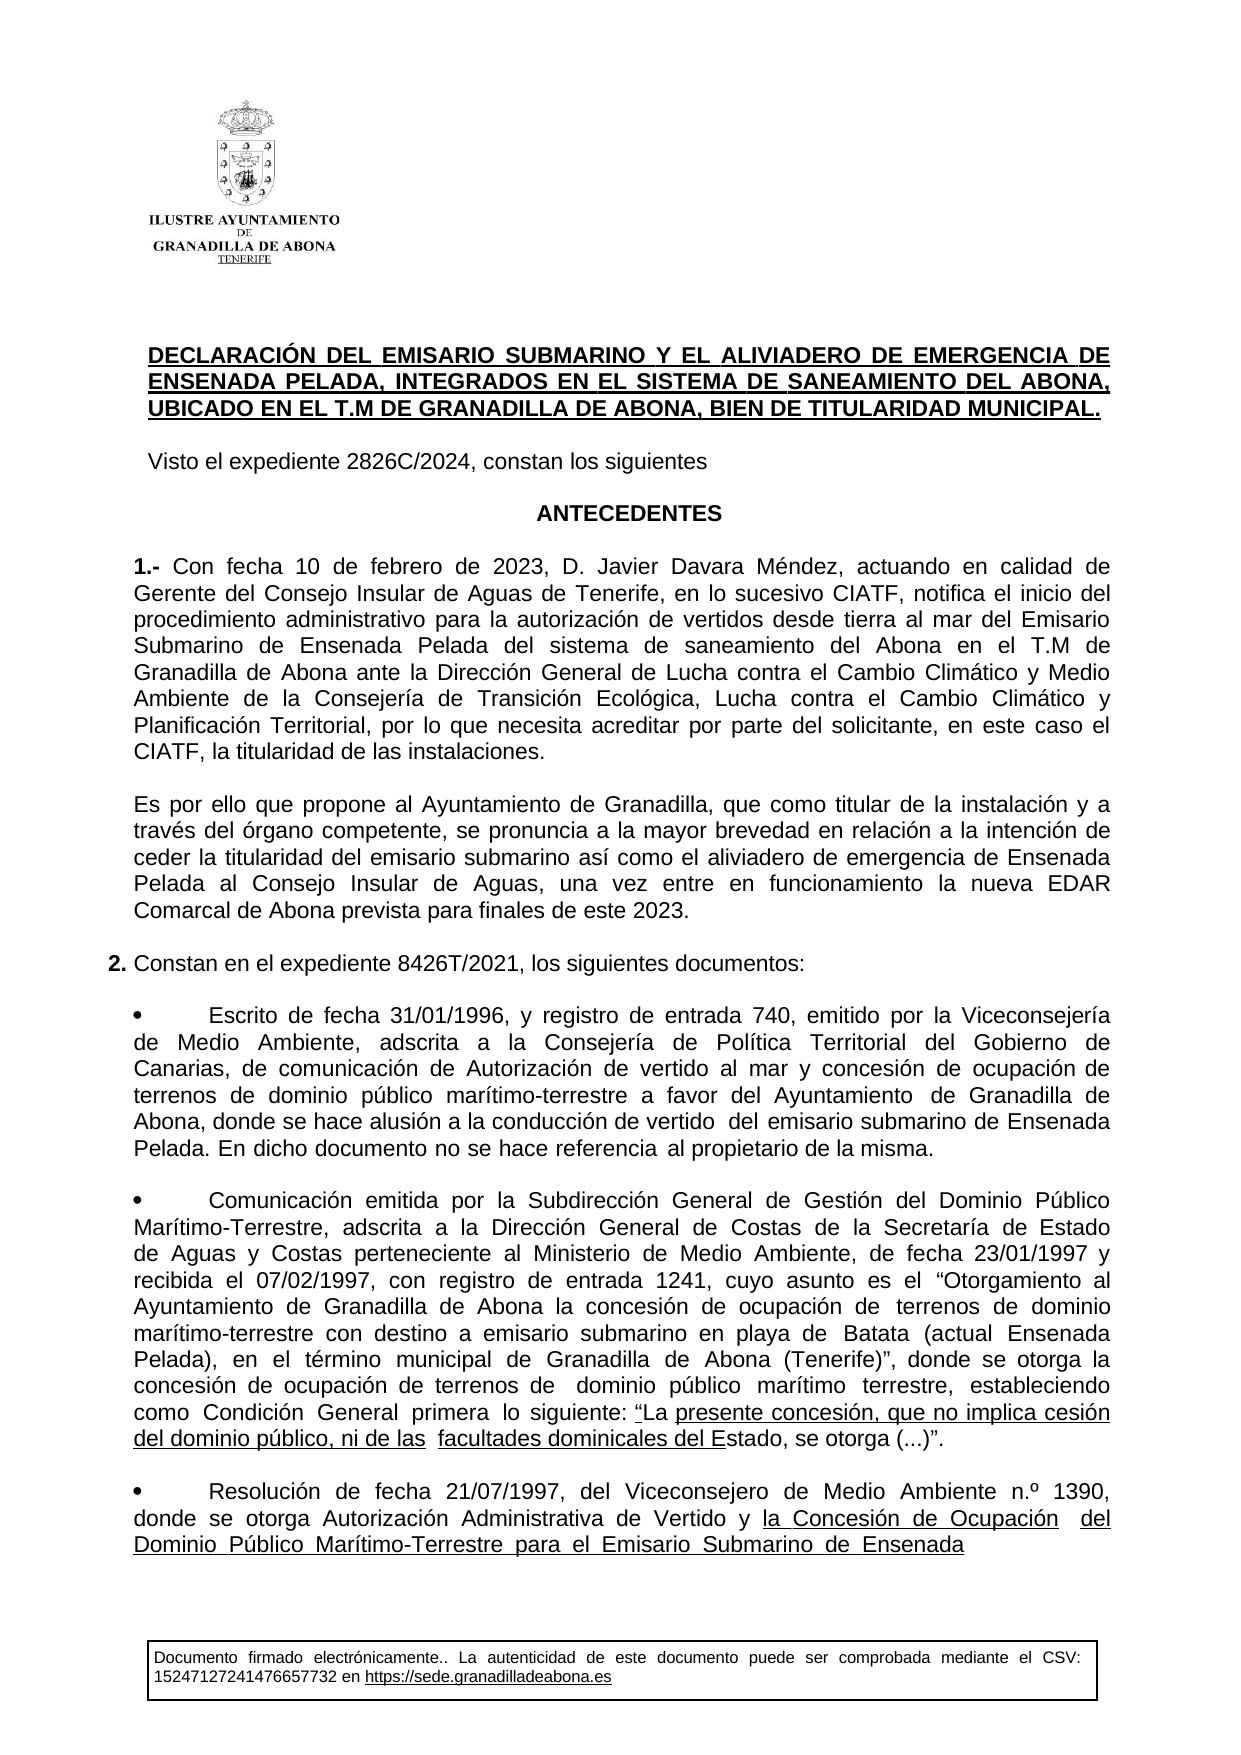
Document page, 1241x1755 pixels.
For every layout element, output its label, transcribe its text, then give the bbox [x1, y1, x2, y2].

text 1.- Con fecha 10 de febrero de 2023, D. Javier Davara Méndez, actuando en calidad de Gerente del Consejo Insular de Aguas de Tenerife, en lo sucesivo CIATF, notifica el inicio del procedimiento administrativo para la autorización de vertidos desde tierra al mar del Emisario Submarino de Ensenada Pelada del sistema de saneamiento del Abona en el T.M de Granadilla de Abona ante la Dirección General de Lucha contra el Cambio Climático y Medio Ambiente de la Consejería de Transición Ecológica, Lucha contra el Cambio Climático y Planificación Territorial, por lo que necesita acreditar por parte del solicitante, en este caso el CIATF, la titularidad de las instalaciones. [133, 553, 1111, 764]
list Constan en el expediente 8426T/2021, los siguientes documentos: [108, 949, 1122, 976]
list Comunicación emitida por la Subdirección General de Gestión del Dominio Público Marítimo-Terrestre, adscrita a la Dirección General de Costas de la Secretaría de Estado de Aguas y Costas perteneciente al Ministerio de Medio Ambiente, de fecha 23/01/1997 y recibida el 07/02/1997, con registro de entrada 1241, cuyo asunto es el “Otorgamiento al Ayuntamiento de Granadilla de Abona la concesión de ocupación de terrenos de dominio marítimo-terrestre con destino a emisario submarino en playa de Batata (actual Ensenada Pelada), en el término municipal de Granadilla de Abona (Tenerife)”, donde se otorga la concesión de ocupación de terrenos de dominio público marítimo terrestre, estableciendo como Condición General primera lo siguiente: “La presente concesión, que no implica cesión del dominio público, ni de las facultades dominicales del Estado, se otorga (...)”. [133, 1187, 1111, 1452]
text ENSENADA PELADA, INTEGRADOS EN EL SISTEMA DE SANEAMIENTO DEL ABONA, [148, 367, 1111, 391]
text DECLARACIÓN DEL EMISARIO SUBMARINO Y EL ALIVIADERO DE EMERGENCIA DE [148, 342, 1111, 365]
list Resolución de fecha 21/07/1997, del Viceconsejero de Medio Ambiente n.º 1390, donde se otorga Autorización Administrativa de Vertido y la Concesión de Ocupación del Dominio Público Marítimo-Terrestre para el Emisario Submarino de Ensenada [133, 1478, 1111, 1557]
subtitle ANTECEDENTES [451, 500, 807, 527]
text UBICADO EN EL T.M DE GRANADILLA DE ABONA, BIEN DE TITULARIDAD MUNICIPAL. [148, 394, 1111, 421]
text Es por ello que propone al Ayuntamiento de Granadilla, que como titular de la instalación y a través del órgano competente, se pronuncia a la mayor brevedad en relación a la intención de ceder la titularidad del emisario submarino así como el aliviadero de emergencia de Ensenada Pelada al Consejo Insular de Aguas, una vez entre en funcionamiento la nueva EDAR Comarcal de Abona prevista para finales de este 2023. [133, 791, 1111, 923]
text Visto el expediente 2826C/2024, constan los siguientes [148, 448, 1122, 474]
list Escrito de fecha 31/01/1996, y registro de entrada 740, emitido por la Viceconsejería de Medio Ambiente, adscrita a la Consejería de Política Territorial del Gobierno de Canarias, de comunicación de Autorización de vertido al mar y concesión de ocupación de terrenos de dominio público marítimo-terrestre a favor del Ayuntamiento de Granadilla de Abona, donde se hace alusión a la conducción de vertido del emisario submarino de Ensenada Pelada. En dicho documento no se hace referencia al propietario de la misma. [133, 1002, 1111, 1161]
